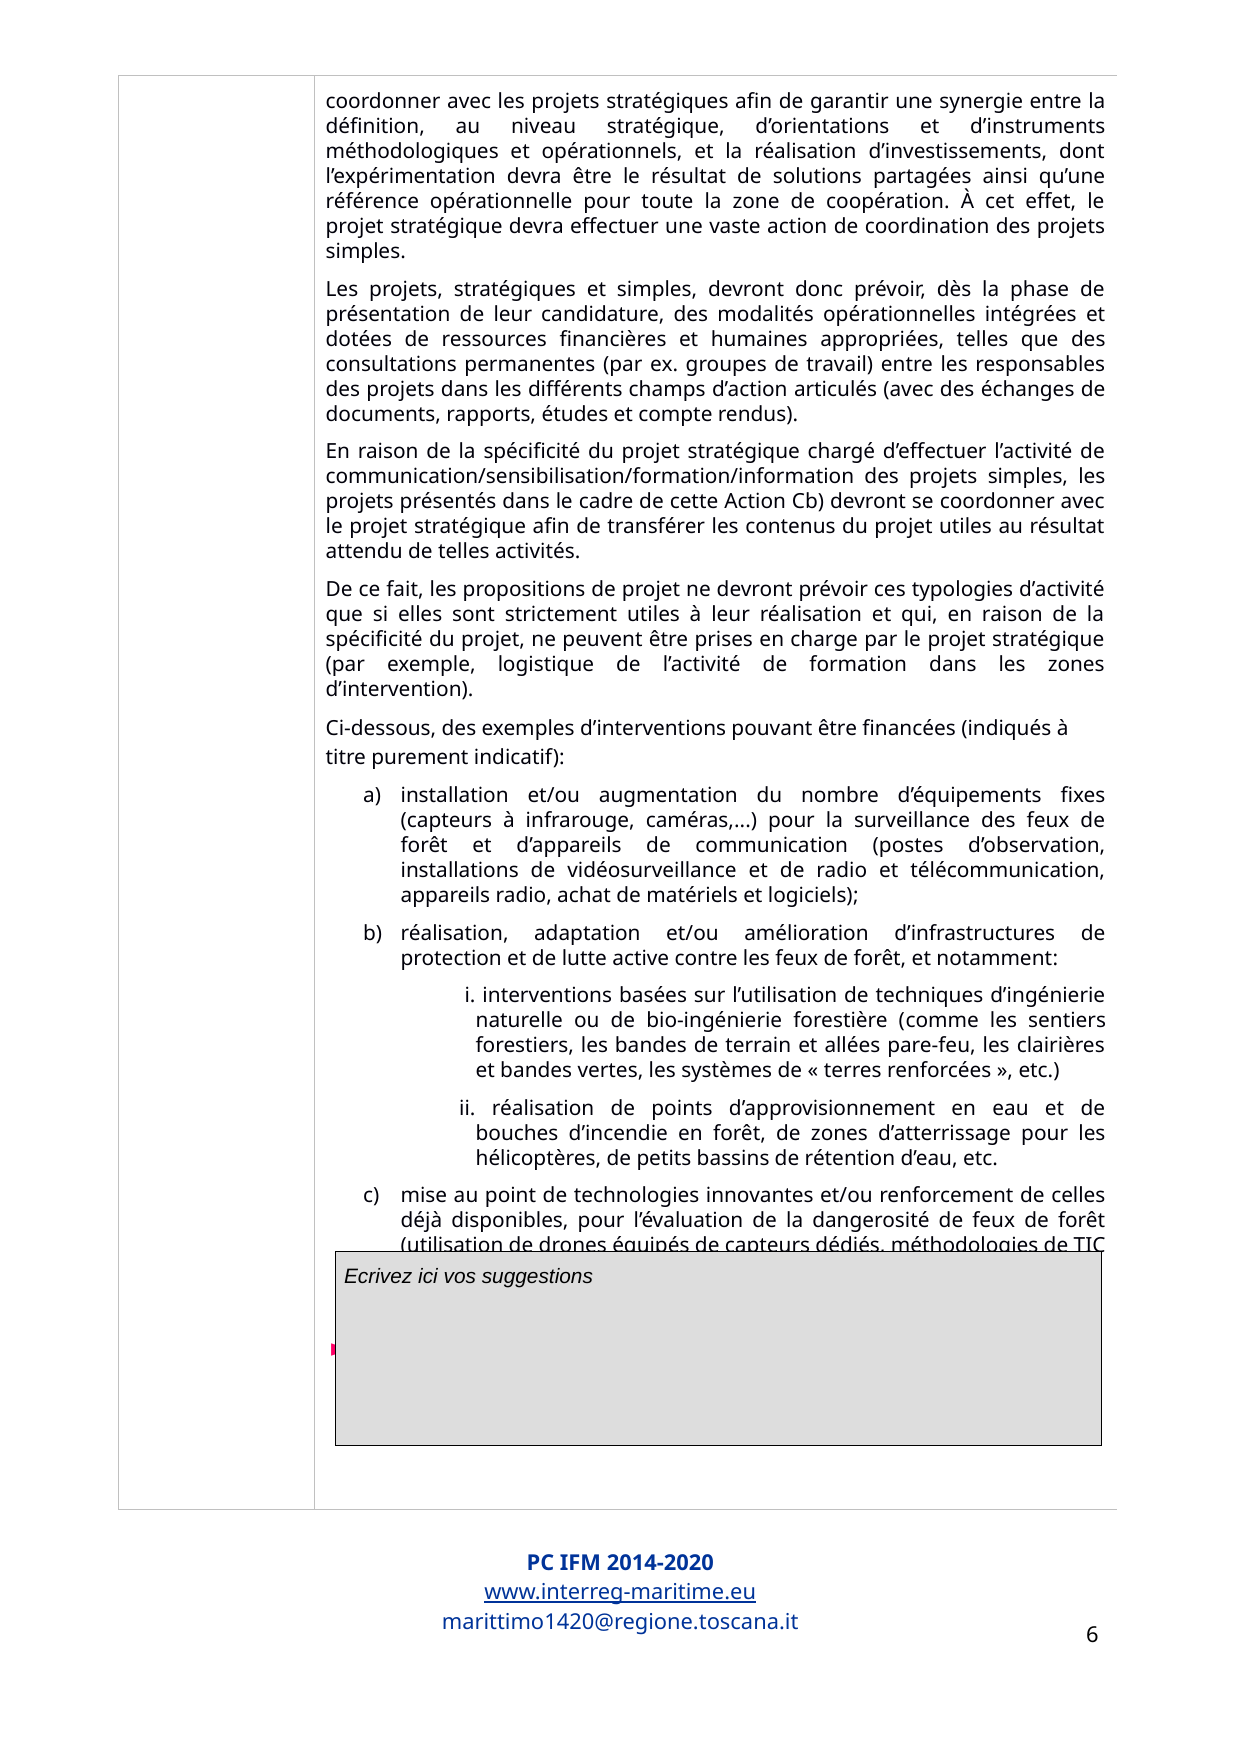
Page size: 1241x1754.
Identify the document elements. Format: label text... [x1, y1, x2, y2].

table_cell coordonner avec les projets stratégiques afin de garantir une synergie entre la définition, au niveau stratégique, d’orientations et d’instruments méthodologiques et opérationnels, et la réalisation d’investissements, dont l’expérimentation devra être le résultat de solutions partagées ainsi qu’une référence opérationnelle pour toute la zone de coopération. À cet effet, le projet stratégique devra effectuer une vaste action de coordination des projets simples. Les projets, stratégiques et simples, devront donc prévoir, dès la phase de présentation de leur candidature, des modalités opérationnelles intégrées et dotées de ressources financières et humaines appropriées, telles que des consultations permanentes (par ex. groupes de travail) entre les responsables des projets dans les différents champs d’action articulés (avec des échanges de documents, rapports, études et compte rendus). En raison de la spécificité du projet stratégique chargé d’effectuer l’activité de communication/sensibilisation/formation/information des projets simples, les projets présentés dans le cadre de cette Action Cb) devront se coordonner avec le projet stratégique afin de transférer les contenus du projet utiles au résultat attendu de telles activités. De ce fait, les propositions de projet ne devront prévoir ces typologies d’activité que si elles sont strictement utiles à leur réalisation et qui, en raison de la spécificité du projet, ne peuvent être prises en charge par le projet stratégique (par exemple, logistique de l’activité de formation dans les zones d’intervention). Ci-dessous, des exemples d’interventions pouvant être financées (indiqués à titre purement indicatif): installation et/ou augmentation du nombre d’équipements fixes (capteurs à infrarouge, caméras,...) pour la surveillance des feux de forêt et d’appareils de communication (postes d’observation, installations de vidéosurveillance et de radio et télécommunication, appareils radio, achat de matériels et logiciels); réalisation, adaptation et/ou amélioration d’infrastructures de protection et de lutte active contre les feux de forêt, et notamment: interventions basées sur l’utilisation de techniques d’ingénierie naturelle ou de bio-ingénierie forestière (comme les sentiers forestiers, les bandes de terrain et allées pare-feu, les clairières et bandes vertes, les systèmes de « terres renforcées », etc.) réalisation de points d’approvisionnement en eau et de bouches d’incendie en forêt, de zones d’atterrissage pour les hélicoptères, de petits bassins de rétention d’eau, etc. mise au point de technologies innovantes et/ou renforcement de celles déjà disponibles, pour l’évaluation de la dangerosité de feux de forêt (utilisation de drones équipés de capteurs dédiés, méthodologies de TIC innovantes, solutions de détection et solutions robotiques au sol, etc.) ► Les exemples d’intervention sont-ils exhaustifs ? [315, 76, 1117, 1508]
table_cell [119, 76, 314, 1508]
